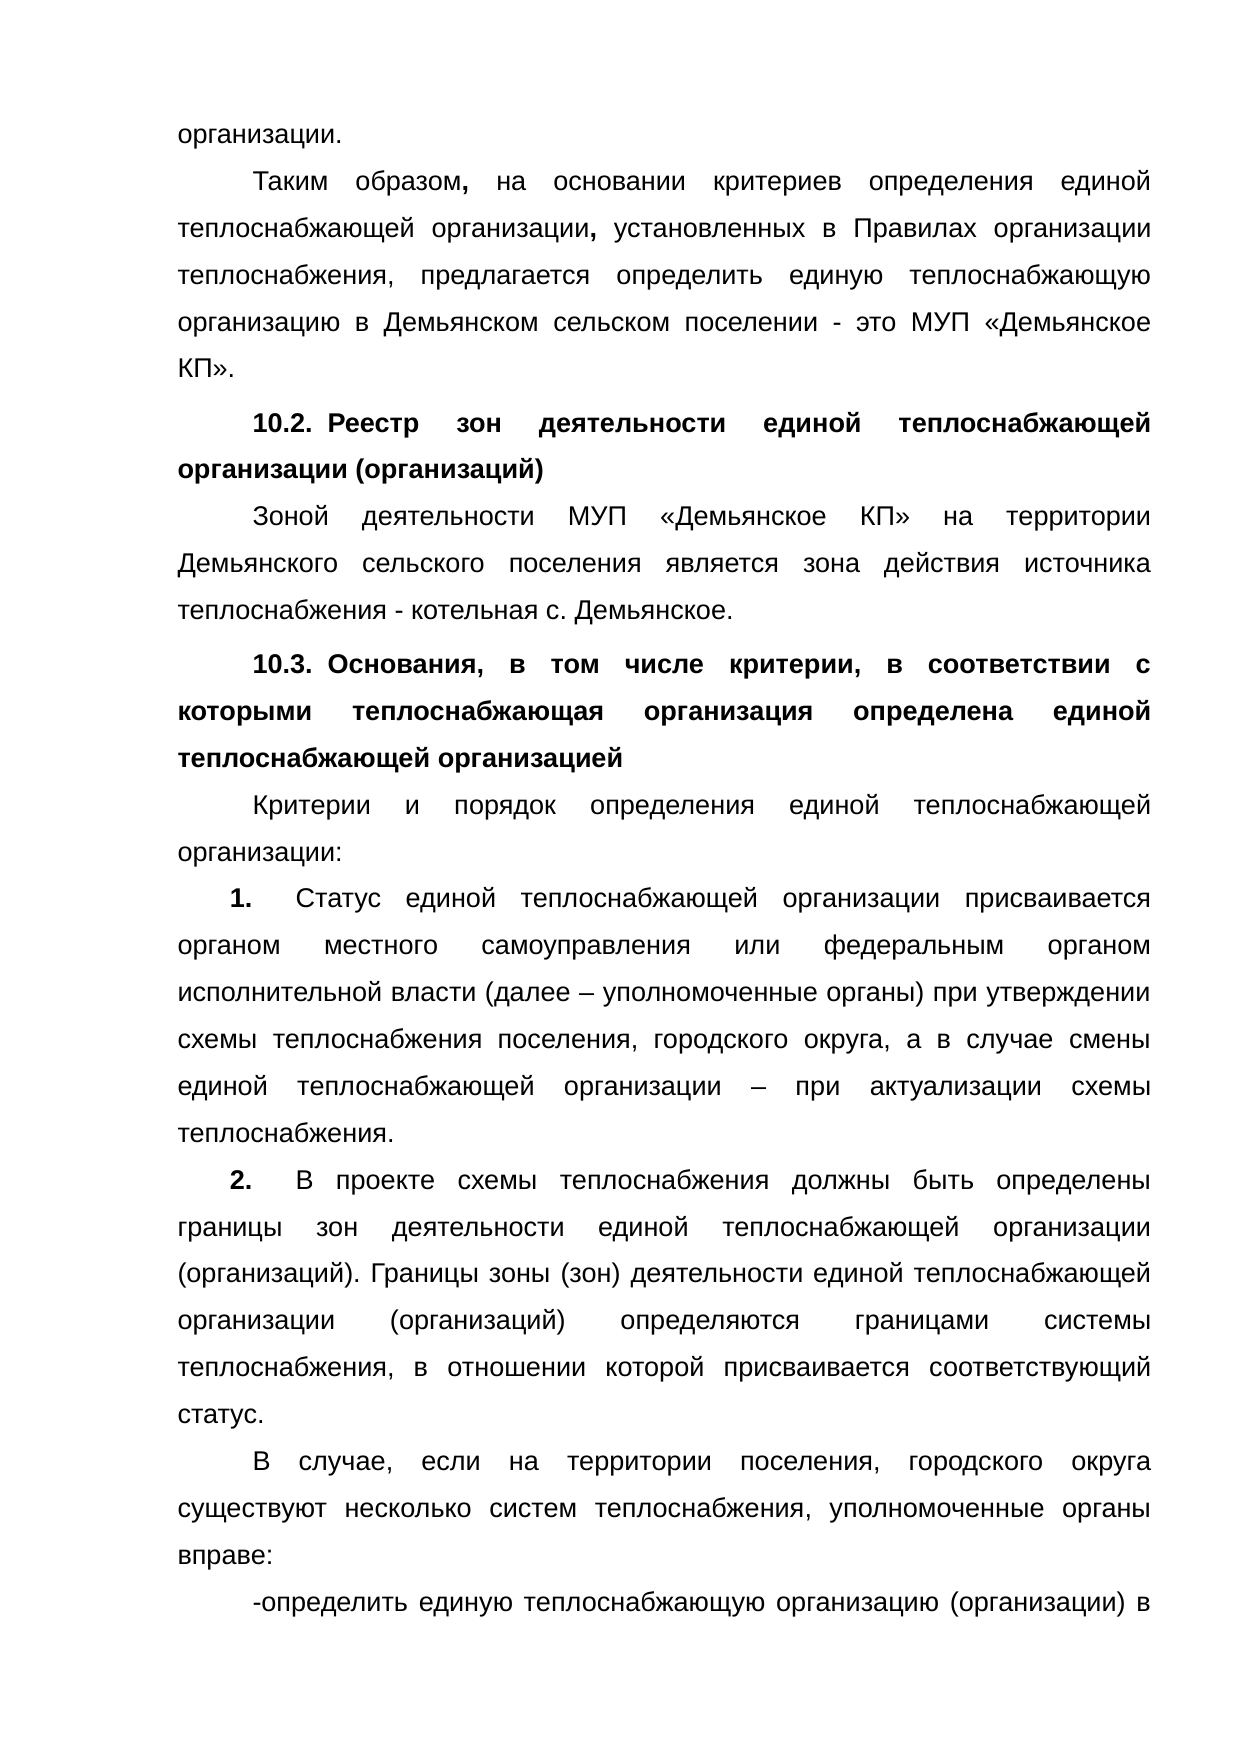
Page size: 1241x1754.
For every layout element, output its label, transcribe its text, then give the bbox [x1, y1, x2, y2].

list Основания, в том числе критерии, в соответствии с которыми теплоснабжающая организация определена единой теплоснабжающей организацией [177, 648, 1152, 773]
text Зоной деятельности МУП «Демьянское КП» на территории Демьянского сельского поселения является зона действия источника теплоснабжения - котельная с. Демьянское. [177, 500, 1152, 625]
list Реестр зон деятельности единой теплоснабжающей организации (организаций) [177, 407, 1152, 485]
text -определить единую теплоснабжающую организацию (организации) в [177, 1586, 1152, 1617]
text Таким образом, на основании критериев определения единой теплоснабжающей организации, установленных в Правилах организации теплоснабжения, предлагается определить единую теплоснабжающую организацию в Демьянском сельском поселении - это МУП «Демьянское КП». [177, 165, 1152, 384]
text Критерии и порядок определения единой теплоснабжающей организации: [177, 789, 1152, 867]
text организации. [177, 118, 1152, 149]
list В проекте схемы теплоснабжения должны быть определены границы зон деятельности единой теплоснабжающей организации (организаций). Границы зоны (зон) деятельности единой теплоснабжающей организации (организаций) определяются границами системы теплоснабжения, в отношении которой присваивается соответствующий статус. [177, 1164, 1152, 1429]
text В случае, если на территории поселения, городского округа существуют несколько систем теплоснабжения, уполномоченные органы вправе: [177, 1445, 1152, 1570]
list Статус единой теплоснабжающей организации присваивается органом местного самоуправления или федеральным органом исполнительной власти (далее – уполномоченные органы) при утверждении схемы теплоснабжения поселения, городского округа, а в случае смены единой теплоснабжающей организации – при актуализации схемы теплоснабжения. [177, 882, 1152, 1148]
